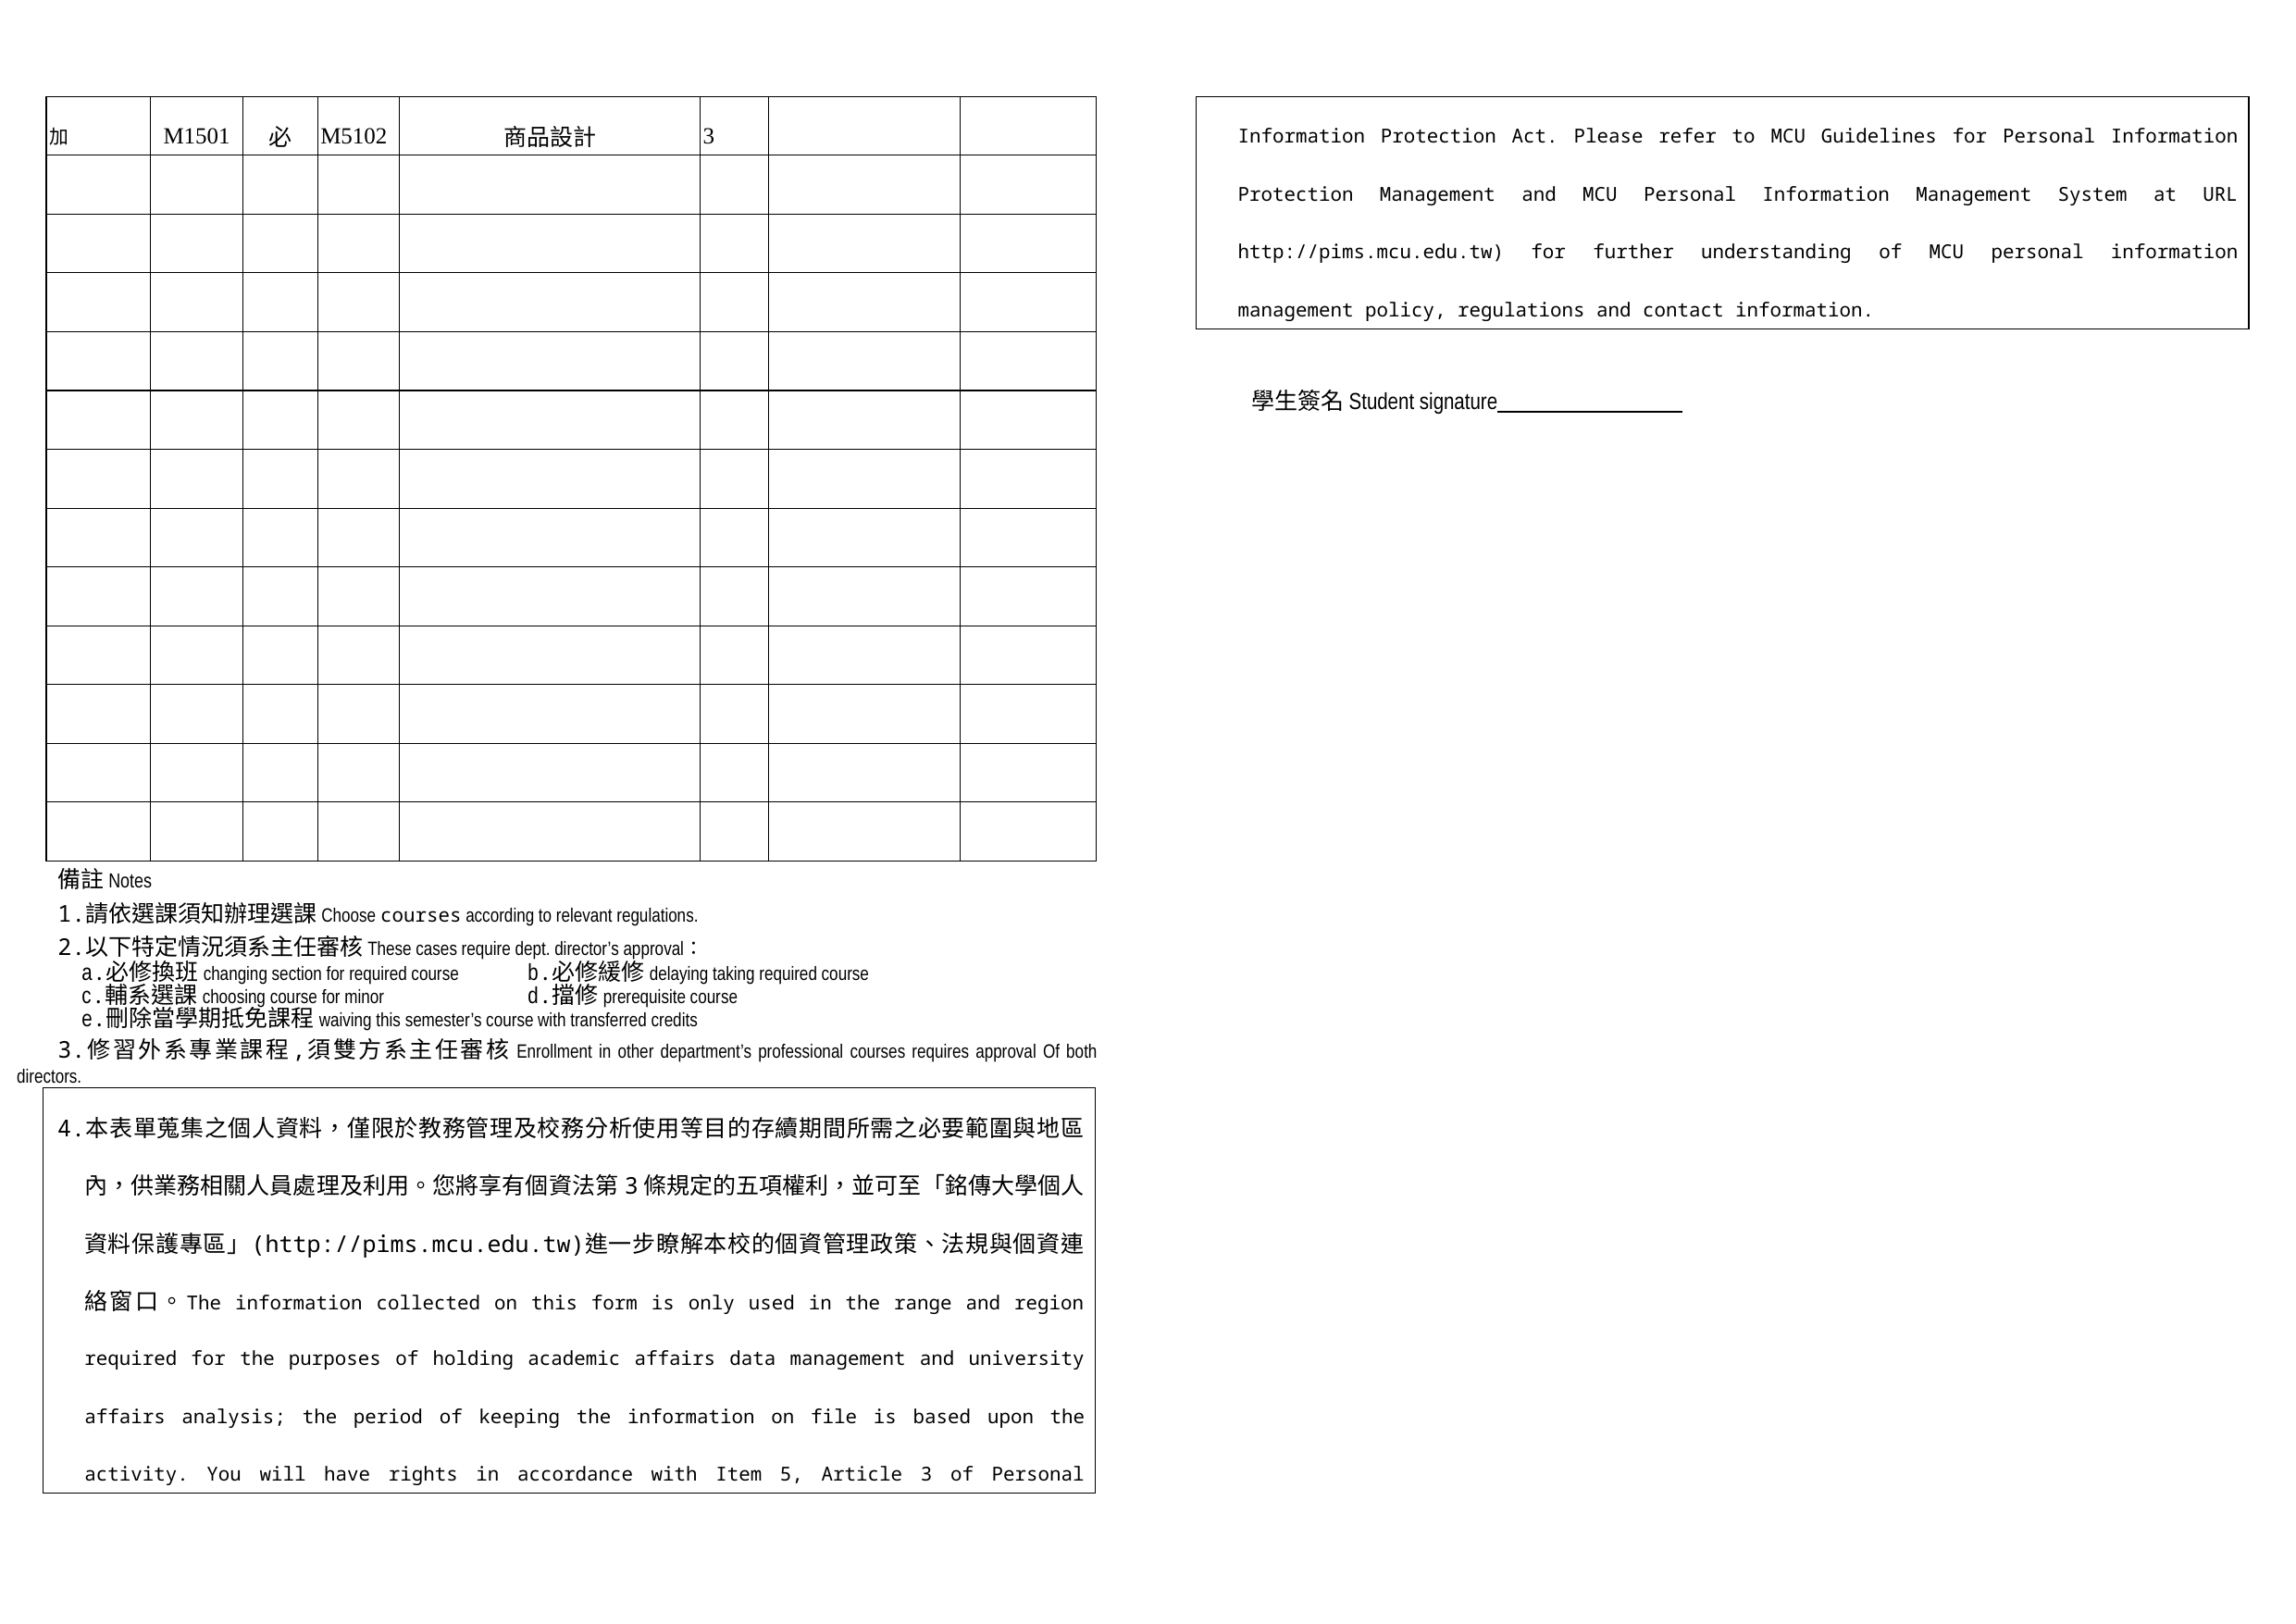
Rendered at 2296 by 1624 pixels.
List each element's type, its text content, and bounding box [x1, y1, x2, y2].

table_cell [769, 273, 960, 331]
table_cell [769, 509, 960, 566]
table_cell e.刪除當學期抵免課程waiving this semester’s course with transferred credits [71, 1009, 963, 1031]
table_cell [318, 509, 399, 566]
table_cell [318, 567, 399, 626]
table_cell [769, 155, 960, 214]
table_cell [961, 450, 1096, 507]
table_cell [701, 802, 768, 861]
table_cell [769, 332, 960, 390]
table_cell [769, 685, 960, 743]
table_cell [769, 567, 960, 626]
table_cell [243, 450, 317, 507]
text 3.修習外系專業課程,須雙方系主任審核Enrollment in other department’s professional courses requires approval Of both directors. [17, 1031, 1098, 1087]
table_cell [243, 567, 317, 626]
table_cell [47, 215, 150, 272]
table_cell [400, 685, 700, 743]
table_cell [701, 685, 768, 743]
table_cell [318, 685, 399, 743]
table_cell [701, 273, 768, 331]
table_cell [243, 215, 317, 272]
table_cell [151, 744, 242, 801]
table_cell [151, 567, 242, 626]
table_cell [47, 450, 150, 507]
table_cell [243, 802, 317, 861]
table_cell [47, 332, 150, 390]
table_cell [769, 626, 960, 684]
table_cell [47, 802, 150, 861]
table_cell [318, 155, 399, 214]
table_cell 商品設計 [400, 97, 700, 155]
table_cell [318, 215, 399, 272]
table_cell [400, 744, 700, 801]
table_cell [151, 626, 242, 684]
table_cell [318, 626, 399, 684]
table_cell [961, 215, 1096, 272]
table_cell [47, 626, 150, 684]
table_cell [701, 744, 768, 801]
table_cell [243, 685, 317, 743]
table_cell [151, 450, 242, 507]
table_cell [400, 450, 700, 507]
table_cell [243, 626, 317, 684]
table_cell [400, 332, 700, 390]
table_cell [243, 509, 317, 566]
table_cell [961, 155, 1096, 214]
table_cell [769, 215, 960, 272]
table_cell [318, 744, 399, 801]
table_header a.必修換班changing section for required course [71, 962, 517, 985]
text 1.請依選課須知辦理選課Choose courses according to relevant regulations. [17, 895, 1098, 928]
table_cell 3 [701, 97, 768, 155]
table_cell c.輔系選課choosing course for minor [71, 986, 517, 1008]
table_cell [151, 391, 242, 449]
table_cell [769, 391, 960, 449]
table_cell [961, 332, 1096, 390]
table_cell [243, 273, 317, 331]
table_cell [400, 626, 700, 684]
table_cell [47, 509, 150, 566]
table_header 4.本表單蒐集之個人資料，僅限於教務管理及校務分析使用等目的存續期間所需之必要範圍與地區內，供業務相關人員處理及利用。您將享有個資法第3條規定的五項權利，並可至「銘傳大學個人資料保護專區」(http://pims.mcu.edu.tw)進一步瞭解本校的個資管理政策、法規與個資連絡窗口。The information collected on this form is only used in the range and region required for the purposes of holding academic affairs data management and university affairs analysis; the period of keeping the information on file is based upon the activity. You will have rights in accordance with Item 5, Article 3 of Personal [43, 1088, 1095, 1493]
table_cell [769, 450, 960, 507]
table_cell [769, 802, 960, 861]
table_cell [701, 332, 768, 390]
table_cell M1501 [151, 97, 242, 155]
table_cell [701, 450, 768, 507]
table_cell [151, 802, 242, 861]
table_cell [701, 509, 768, 566]
table_cell [701, 567, 768, 626]
table_cell [47, 567, 150, 626]
table_cell [151, 685, 242, 743]
table_cell [47, 744, 150, 801]
table_cell [400, 155, 700, 214]
table_cell [400, 215, 700, 272]
table_cell [400, 391, 700, 449]
table_cell [400, 802, 700, 861]
table_cell [701, 155, 768, 214]
table_cell [769, 744, 960, 801]
table_header Information Protection Act. Please refer to MCU Guidelines for Personal Information Protection Management and MCU Personal Information Management System at URL http://pims.mcu.edu.tw) for further understanding of MCU personal information management policy, regulations and contact information. [1197, 97, 2248, 329]
table_cell [318, 802, 399, 861]
table_cell [243, 744, 317, 801]
table_cell [961, 391, 1096, 449]
table_cell [400, 567, 700, 626]
table_cell [961, 567, 1096, 626]
table_cell [318, 391, 399, 449]
table_cell [400, 273, 700, 331]
table_cell [151, 215, 242, 272]
table_cell [400, 509, 700, 566]
text 學生簽名Student signature [1197, 329, 2252, 429]
table_cell [47, 155, 150, 214]
table_cell [961, 97, 1096, 155]
table_cell [243, 332, 317, 390]
table_cell [961, 626, 1096, 684]
table_cell 加 [47, 97, 150, 155]
table_cell [701, 626, 768, 684]
table_cell [961, 744, 1096, 801]
table_cell [47, 685, 150, 743]
table_cell [151, 155, 242, 214]
text 備註Notes [17, 862, 1098, 895]
table_cell [318, 332, 399, 390]
table_cell [701, 391, 768, 449]
table_cell [151, 332, 242, 390]
table_cell [961, 509, 1096, 566]
table_cell [961, 685, 1096, 743]
table_cell [961, 802, 1096, 861]
table_header b.必修緩修delaying taking required course [517, 962, 963, 985]
table_cell [47, 391, 150, 449]
table_cell [961, 273, 1096, 331]
table_cell d.擋修prerequisite course [517, 986, 963, 1008]
table_cell [769, 97, 960, 155]
table_cell [47, 273, 150, 331]
text 2.以下特定情況須系主任審核These cases require dept. director’s approval： [17, 928, 1098, 961]
table_cell [243, 391, 317, 449]
table_cell [151, 509, 242, 566]
table_cell M5102 [318, 97, 399, 155]
table_cell [243, 155, 317, 214]
table_cell [318, 450, 399, 507]
table_cell 必 [243, 97, 317, 155]
table_cell [151, 273, 242, 331]
table_cell [701, 215, 768, 272]
table_cell [318, 273, 399, 331]
